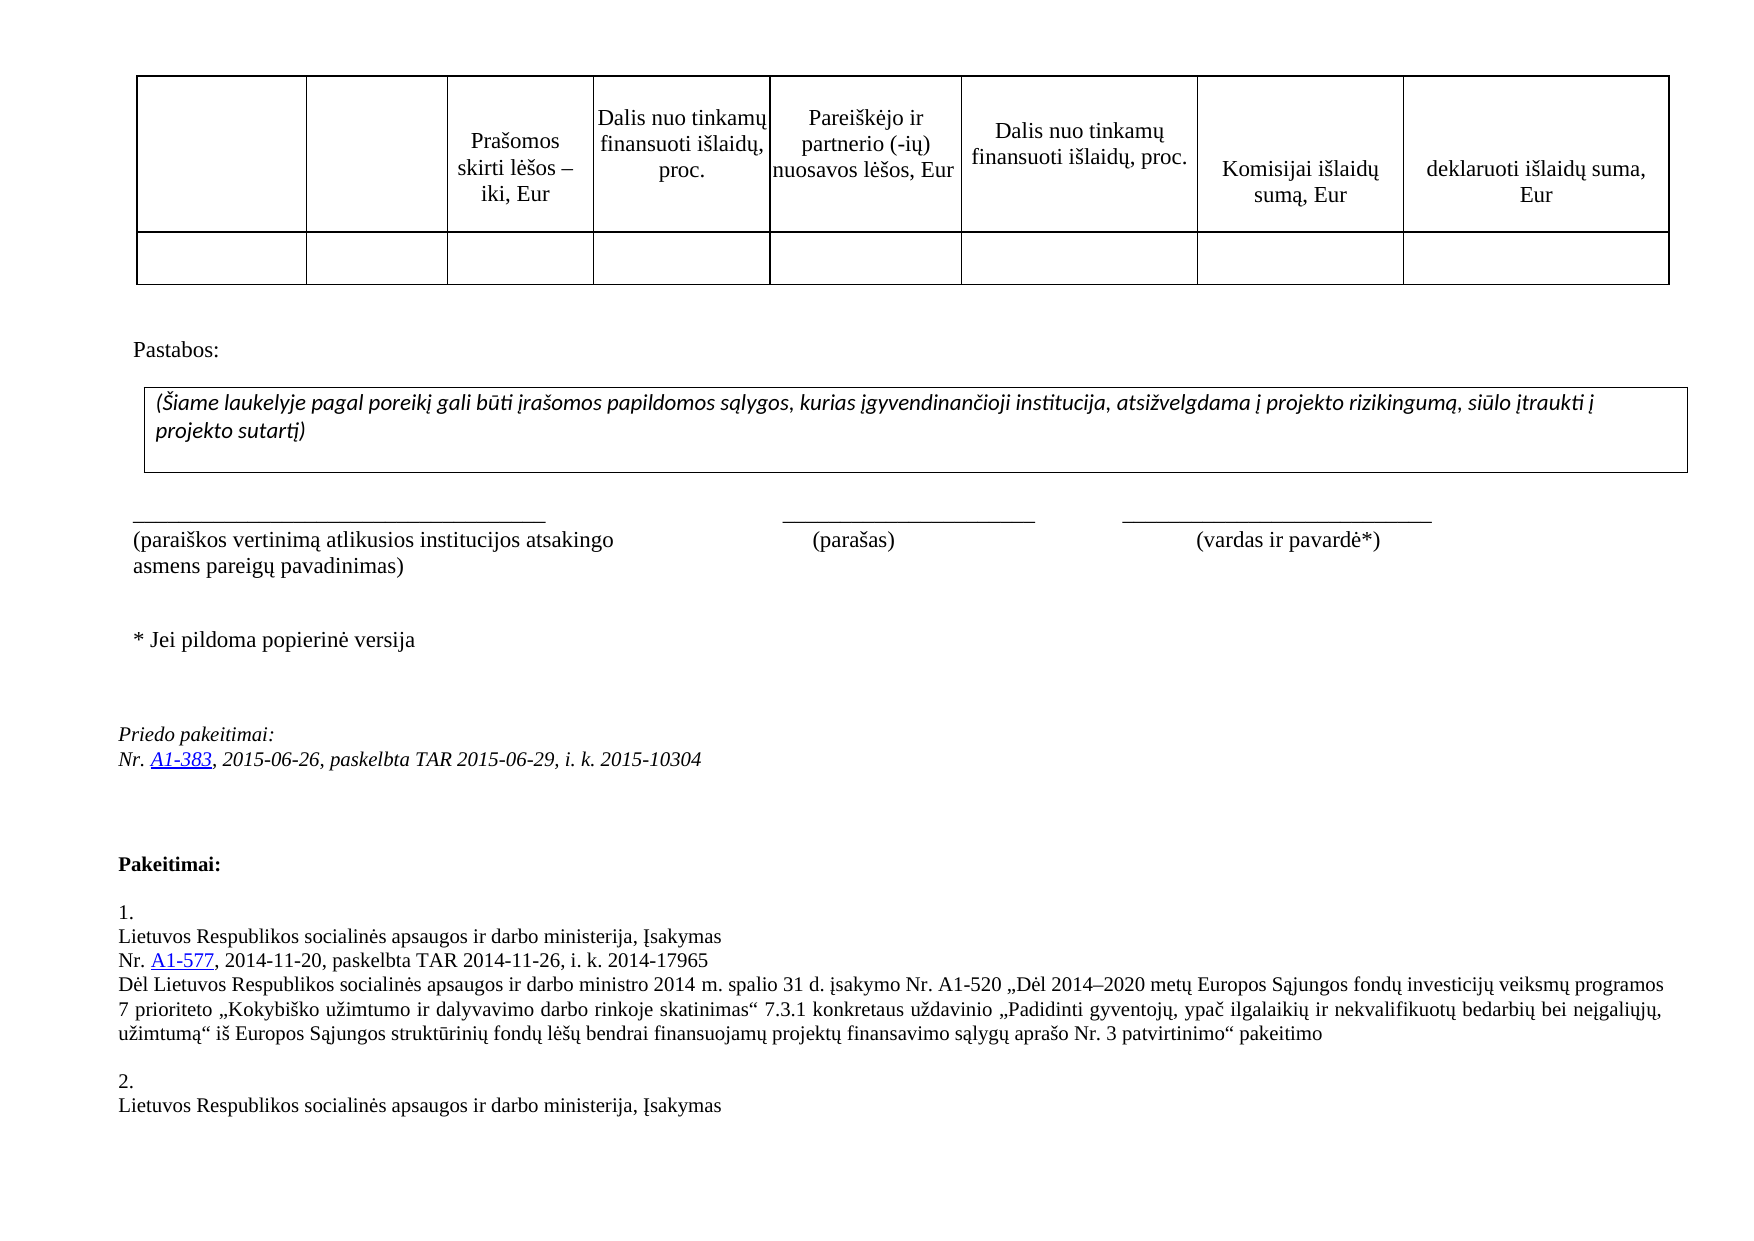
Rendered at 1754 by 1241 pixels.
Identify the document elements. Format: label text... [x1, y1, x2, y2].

table_cell [1404, 233, 1668, 284]
text (paraiškos vertinimą atlikusios institucijos atsakingo (parašas) (vardas ir pavardė*) [133, 526, 1665, 552]
table_cell Prašomos skirti lėšos – iki, Eur [448, 77, 593, 231]
text ____________________________________ ______________________ ___________________________ [133, 499, 1665, 526]
table_cell Dalis nuo tinkamų finansuoti išlaidų, proc. [962, 77, 1197, 231]
text * Jei pildoma popierinė versija [118, 626, 1665, 652]
table_cell [448, 233, 593, 284]
table_cell Pareiškėjo ir partnerio (-ių) nuosavos lėšos, Eur [771, 77, 961, 231]
table_cell [1198, 233, 1403, 284]
table_cell [307, 77, 447, 231]
text Pastabos: [118, 336, 1665, 362]
table_cell [307, 233, 447, 284]
table_header [138, 77, 306, 231]
text Lietuvos Respublikos socialinės apsaugos ir darbo ministerija, Įsakymas [118, 1093, 1665, 1117]
table_cell [138, 233, 306, 284]
table_header Komisijai išlaidų sumą, Eur [1198, 77, 1403, 231]
text Priedo pakeitimai: [118, 722, 1665, 746]
text Nr. A1-577, 2014-11-20, paskelbta TAR 2014-11-26, i. k. 2014-17965 [118, 948, 1665, 972]
text Nr. A1-383, 2015-06-26, paskelbta TAR 2015-06-29, i. k. 2015-10304 [118, 746, 1665, 771]
text Dėl Lietuvos Respublikos socialinės apsaugos ir darbo ministro 2014 m. spalio 31 d. įsakymo Nr. A1-520 „Dėl 2014–2020 metų Europos Sąjungos fondų investicijų veiksmų programos 7 prioriteto „Kokybiško užimtumo ir dalyvavimo darbo rinkoje skatinimas“ 7.3.1 konkretaus uždavinio „Padidinti gyventojų, ypač ilgalaikių ir nekvalifikuotų bedarbių bei neįgaliųjų, užimtumą“ iš Europos Sąjungos struktūrinių fondų lėšų bendrai finansuojamų projektų finansavimo sąlygų aprašo Nr. 3 patvirtinimo“ pakeitimo [118, 972, 1665, 1044]
text Pakeitimai: [118, 852, 1665, 876]
text asmens pareigų pavadinimas) [133, 552, 1665, 578]
text 1. [118, 900, 1665, 924]
table_header (Šiame laukelyje pagal poreikį gali būti įrašomos papildomos sąlygos, kurias įgyvendinančioji institucija, atsižvelgdama į projekto rizikingumą, siūlo įtraukti į projekto sutartį) [145, 388, 1687, 472]
table_cell Dalis nuo tinkamų finansuoti išlaidų, proc. [594, 77, 769, 231]
text Lietuvos Respublikos socialinės apsaugos ir darbo ministerija, Įsakymas [118, 924, 1665, 948]
table_cell [594, 233, 769, 284]
table_cell [962, 233, 1197, 284]
table_header deklaruoti išlaidų suma, Eur [1404, 77, 1668, 231]
table_cell [771, 233, 961, 284]
text 2. [118, 1069, 1665, 1093]
